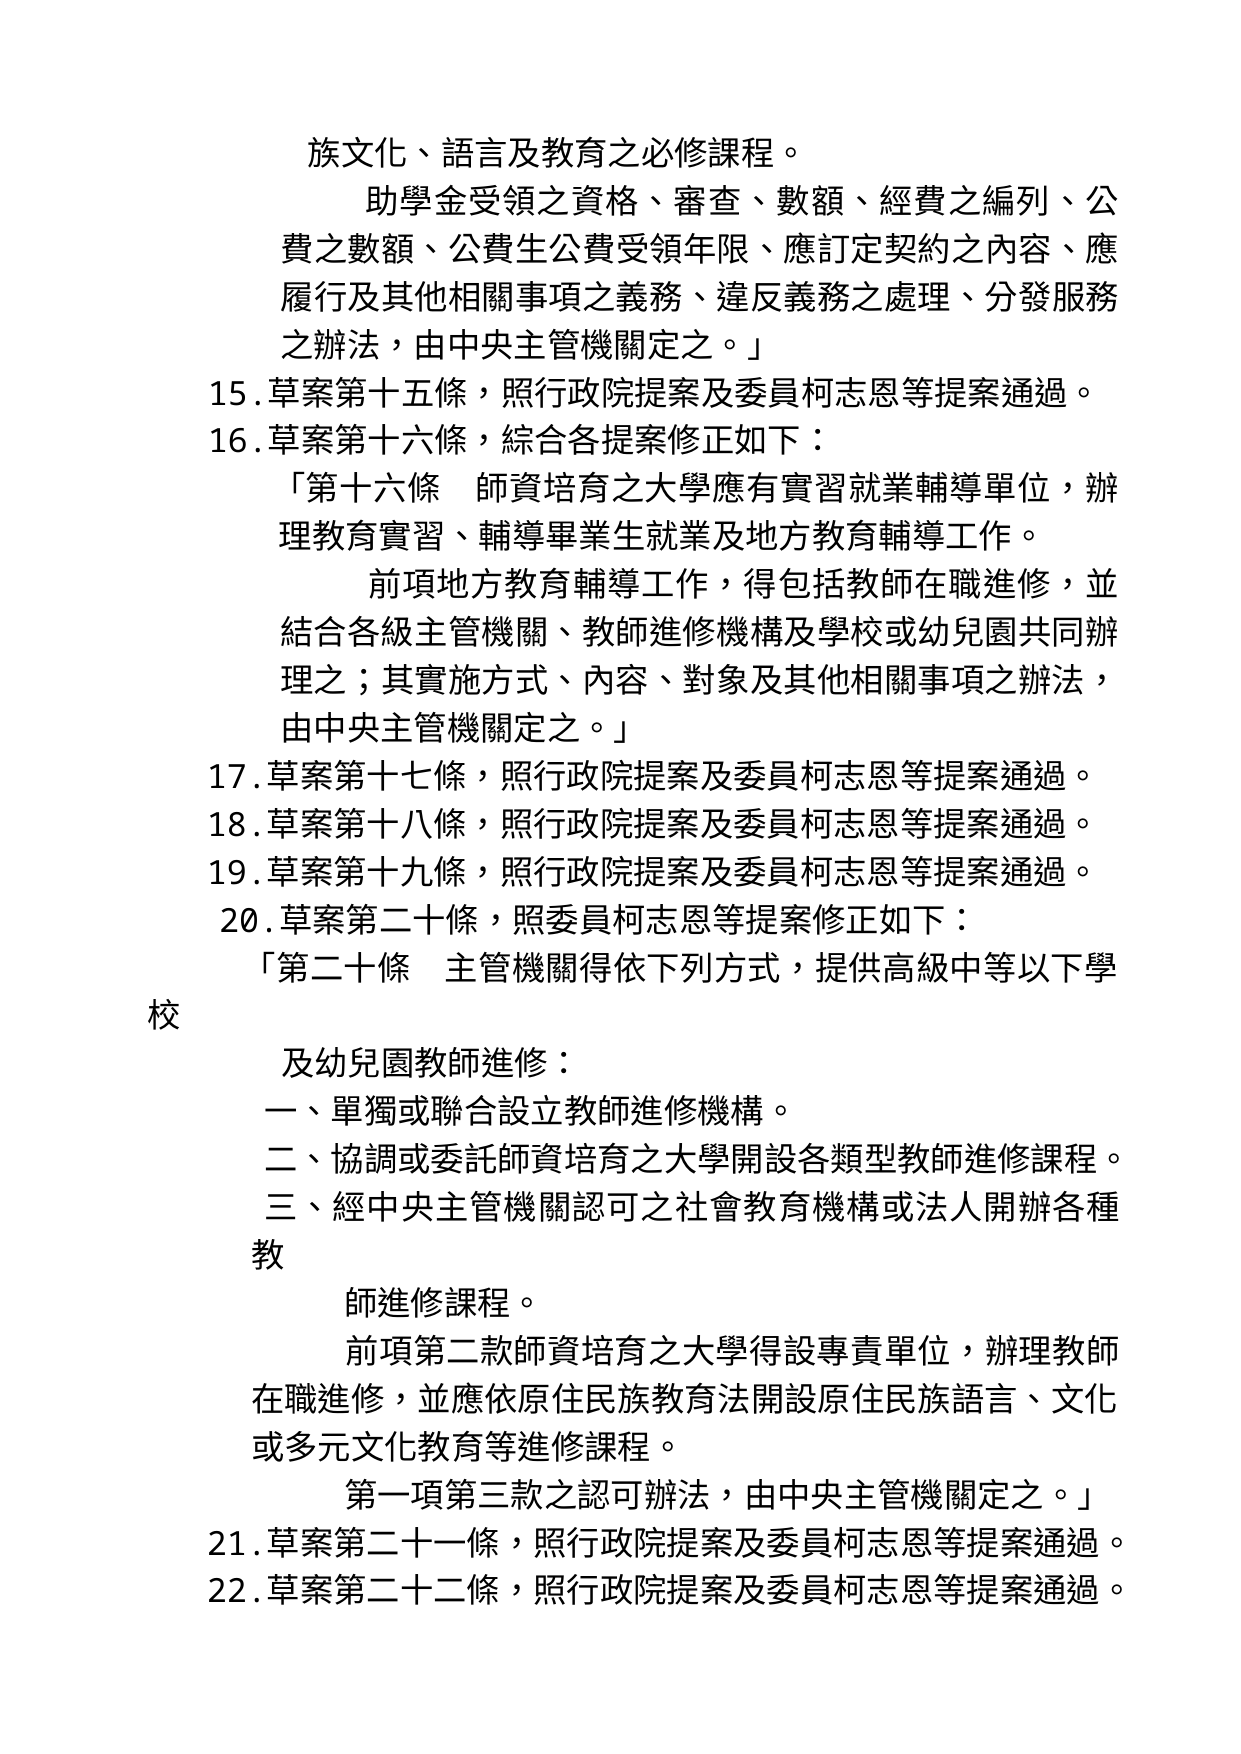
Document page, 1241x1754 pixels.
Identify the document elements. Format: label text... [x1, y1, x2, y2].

text 三、經中央主管機關認可之社會教育機構或法人開辦各種教 [251, 1181, 1120, 1277]
text 17.草案第十七條，照行政院提案及委員柯志恩等提案通過。 [207, 750, 1120, 798]
text 第一項第三款之認可辦法，由中央主管機關定之。」 [251, 1469, 1120, 1517]
text 族文化、語言及教育之必修課程。 [148, 127, 1120, 175]
text 助學金受領之資格、審查、數額、經費之編列、公費之數額、公費生公費受領年限、應訂定契約之內容、應履行及其他相關事項之義務、違反義務之處理、分發服務之辦法，由中央主管機關定之。」 [280, 175, 1120, 367]
text 二、協調或委託師資培育之大學開設各類型教師進修課程。 [251, 1133, 1120, 1181]
text 19.草案第十九條，照行政院提案及委員柯志恩等提案通過。 [207, 846, 1120, 894]
text 「第十六條 師資培育之大學應有實習就業輔導單位，辦理教育實習、輔導畢業生就業及地方教育輔導工作。 [148, 462, 1120, 558]
text 師進修課程。 [251, 1277, 1120, 1325]
text 前項地方教育輔導工作，得包括教師在職進修，並結合各級主管機關、教師進修機構及學校或幼兒園共同辦理之；其實施方式、內容、對象及其他相關事項之辦法，由中央主管機關定之。」 [262, 558, 1120, 750]
text 18.草案第十八條，照行政院提案及委員柯志恩等提案通過。 [207, 798, 1120, 846]
text 20.草案第二十條，照委員柯志恩等提案修正如下： [139, 894, 1120, 942]
text 15.草案第十五條，照行政院提案及委員柯志恩等提案通過。 [148, 367, 1120, 414]
text 「第二十條 主管機關得依下列方式，提供高級中等以下學校 [148, 942, 1120, 1037]
text 21.草案第二十一條，照行政院提案及委員柯志恩等提案通過。 [207, 1517, 1120, 1564]
text 及幼兒園教師進修： [148, 1037, 1120, 1085]
text 22.草案第二十二條，照行政院提案及委員柯志恩等提案通過。 [207, 1564, 1120, 1612]
text 前項第二款師資培育之大學得設專責單位，辦理教師在職進修，並應依原住民族教育法開設原住民族語言、文化或多元文化教育等進修課程。 [251, 1325, 1120, 1469]
text 一、單獨或聯合設立教師進修機構。 [251, 1085, 1120, 1133]
text 16.草案第十六條，綜合各提案修正如下： [148, 414, 1120, 462]
